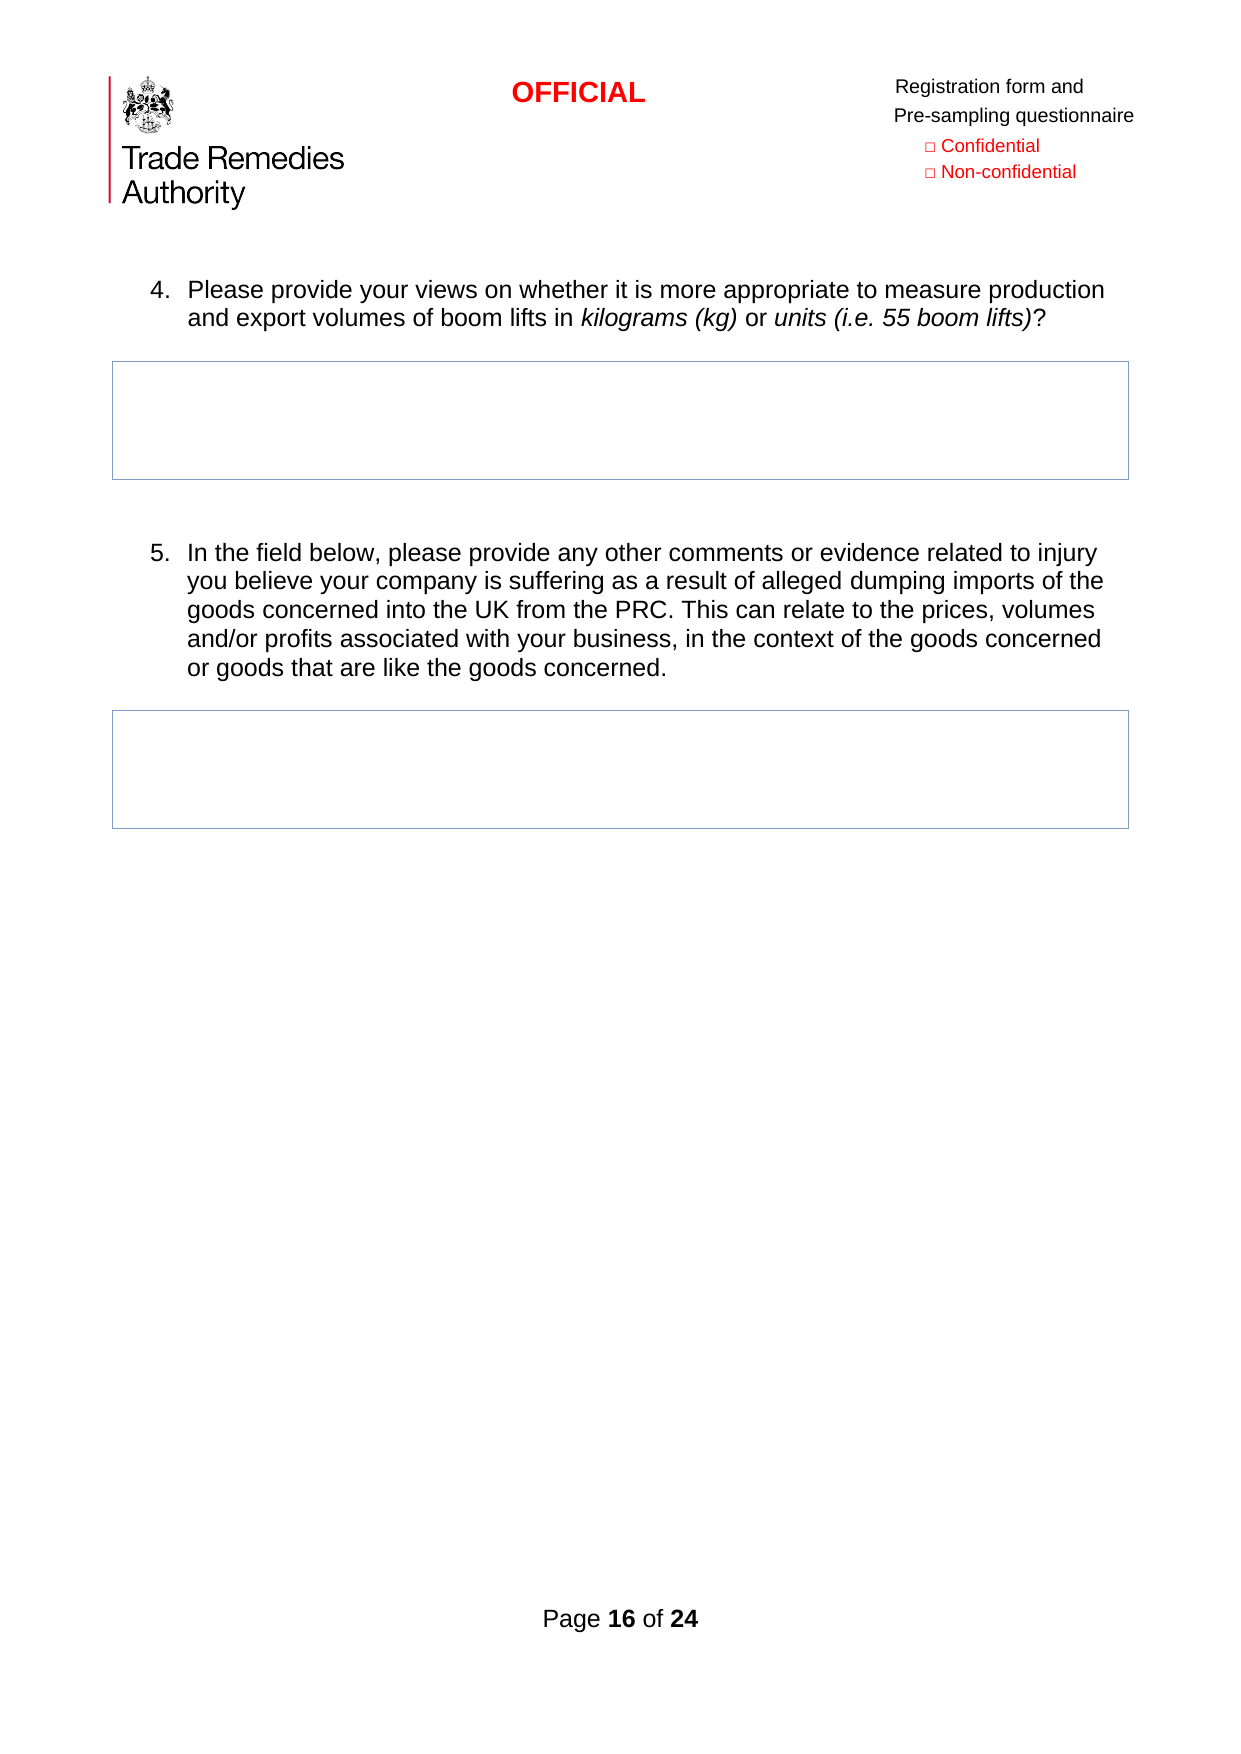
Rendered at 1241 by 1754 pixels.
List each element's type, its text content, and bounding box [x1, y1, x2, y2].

table_header [113, 362, 1128, 479]
list Please provide your views on whether it is more appropriate to measure production and export volumes of boom lifts in kilograms (kg) or units (i.e. 55 boom lifts)? [150, 274, 1128, 332]
list In the field below, please provide any other comments or evidence related to injury you believe your company is suffering as a result of alleged dumping imports of the goods concerned into the UK from the PRC. This can relate to the prices, volumes and/or profits associated with your business, in the context of the goods concerned or goods that are like the goods concerned. [150, 537, 1128, 681]
table_header [113, 711, 1128, 828]
